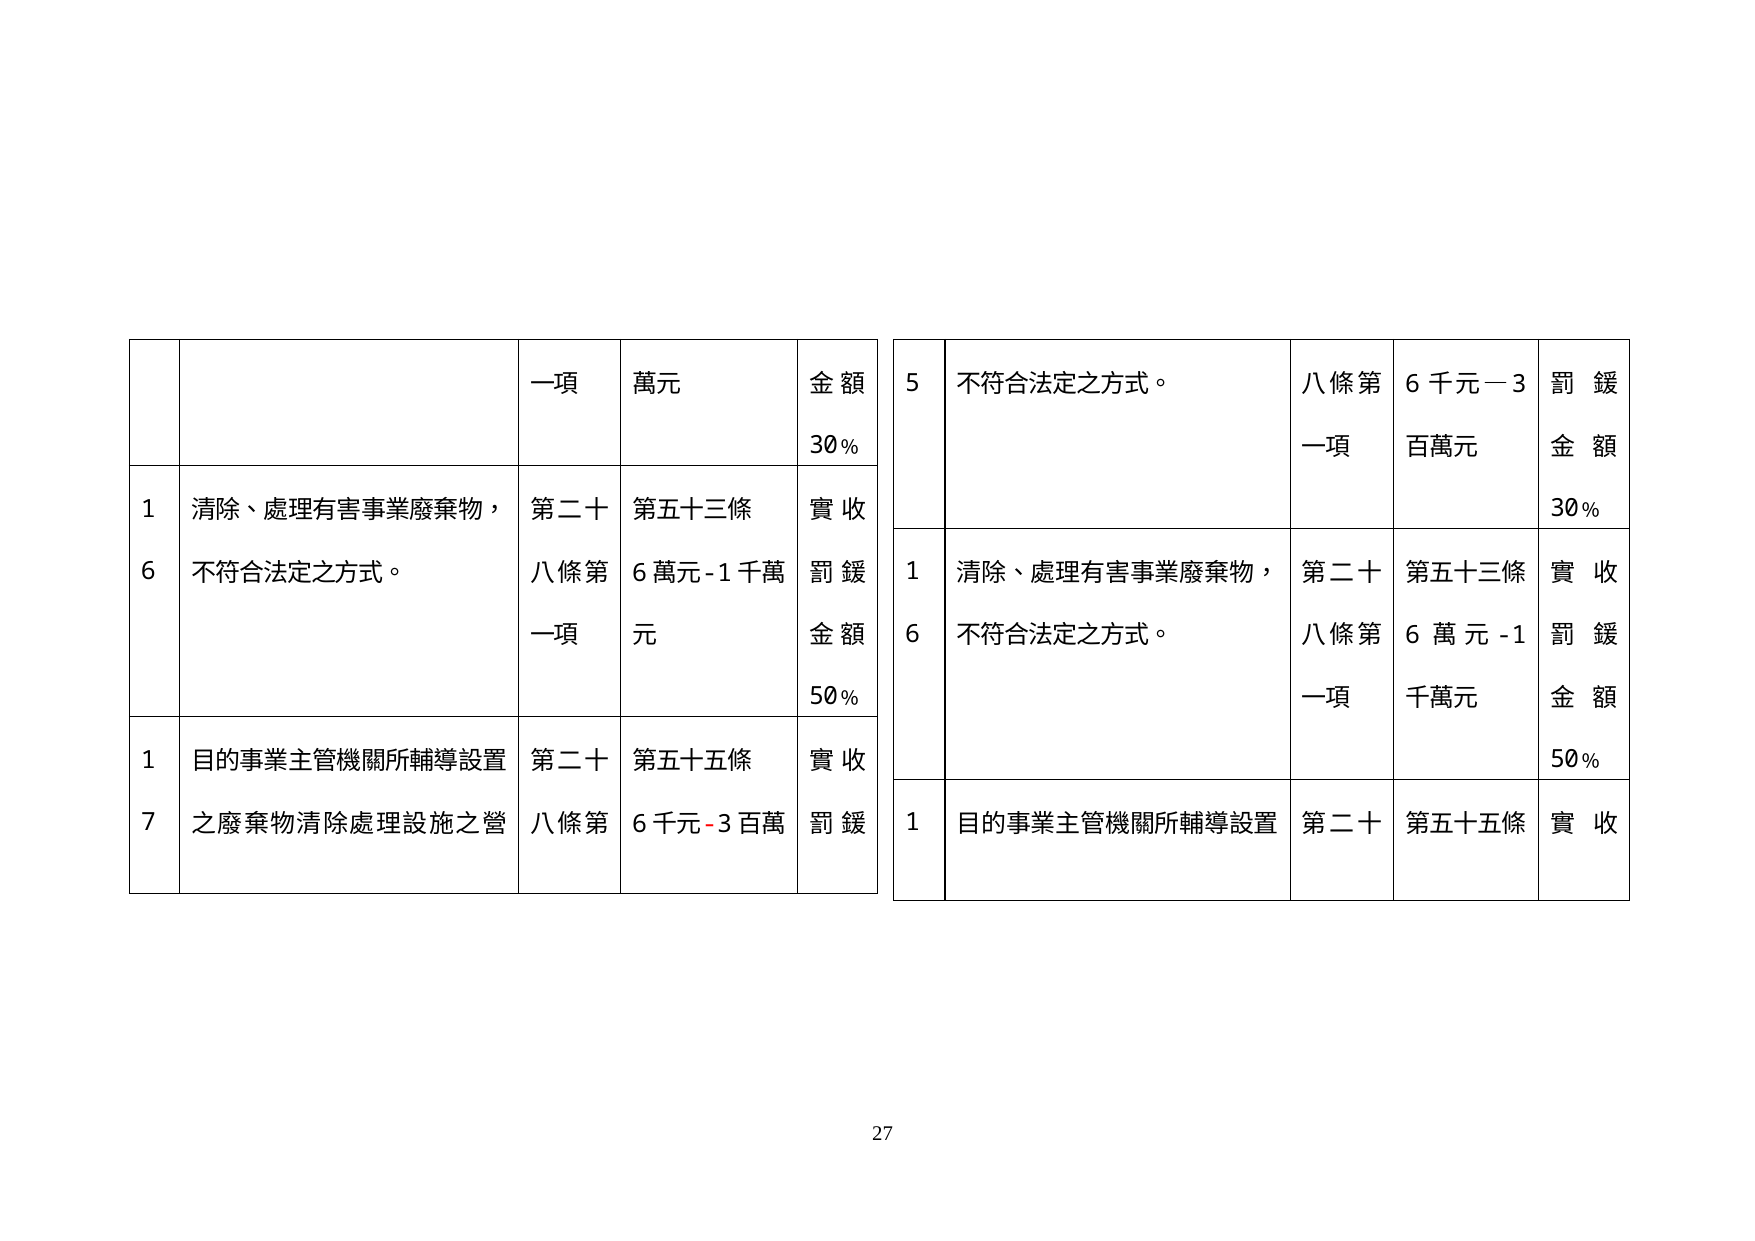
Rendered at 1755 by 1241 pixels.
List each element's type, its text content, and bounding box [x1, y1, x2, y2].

table_cell 清除、處理有害事業廢棄物，不符合法定之方式。 [946, 529, 1290, 778]
table_cell 八條第一項 [1291, 340, 1393, 527]
table_cell 一項 [519, 340, 620, 465]
table_cell 實收罰鍰金額50﹪ [1539, 529, 1629, 778]
table_cell 實收 [1539, 780, 1629, 900]
table_cell 清除、處理有害事業廢棄物，不符合法定之方式。 [180, 466, 518, 716]
table_cell 第二十八條第一項 [519, 466, 620, 716]
table_cell 第五十三條 6萬元-1千萬元 [621, 466, 797, 716]
table_cell 目的事業主管機關所輔導設置 [946, 780, 1290, 900]
table_cell 5 [894, 340, 944, 527]
table_cell 實收罰鍰 [798, 717, 877, 892]
table_cell 17 [130, 717, 179, 892]
table_cell 罰鍰金額30﹪ [1539, 340, 1629, 527]
table_cell 6千元—3百萬元 [1394, 340, 1538, 527]
table_cell 不符合法定之方式。 [946, 340, 1290, 527]
table_cell 第二十八條第一項 [1291, 529, 1393, 778]
table_cell 第五十三條 6萬元-1千萬元 [1394, 529, 1538, 778]
table_cell 第二十八條第 [519, 717, 620, 892]
table_cell 目的事業主管機關所輔導設置之廢棄物清除處理設施之營 [180, 717, 518, 892]
table_header [1630, 339, 1635, 901]
table_cell 實收罰鍰金額50﹪ [798, 466, 877, 716]
table_cell 第二十 [1291, 780, 1393, 900]
table_cell 16 [894, 529, 944, 778]
table_cell 第五十五條 [1394, 780, 1538, 900]
table_cell [180, 340, 518, 465]
table_cell 萬元 [621, 340, 797, 465]
table_cell 16 [130, 466, 179, 716]
table_cell 金額30﹪ [798, 340, 877, 465]
table_cell 1 [894, 780, 944, 900]
table_cell 第五十五條 6千元-3百萬 [621, 717, 797, 892]
table_cell [130, 340, 179, 465]
table_header [118, 339, 882, 901]
table_header [882, 339, 893, 901]
